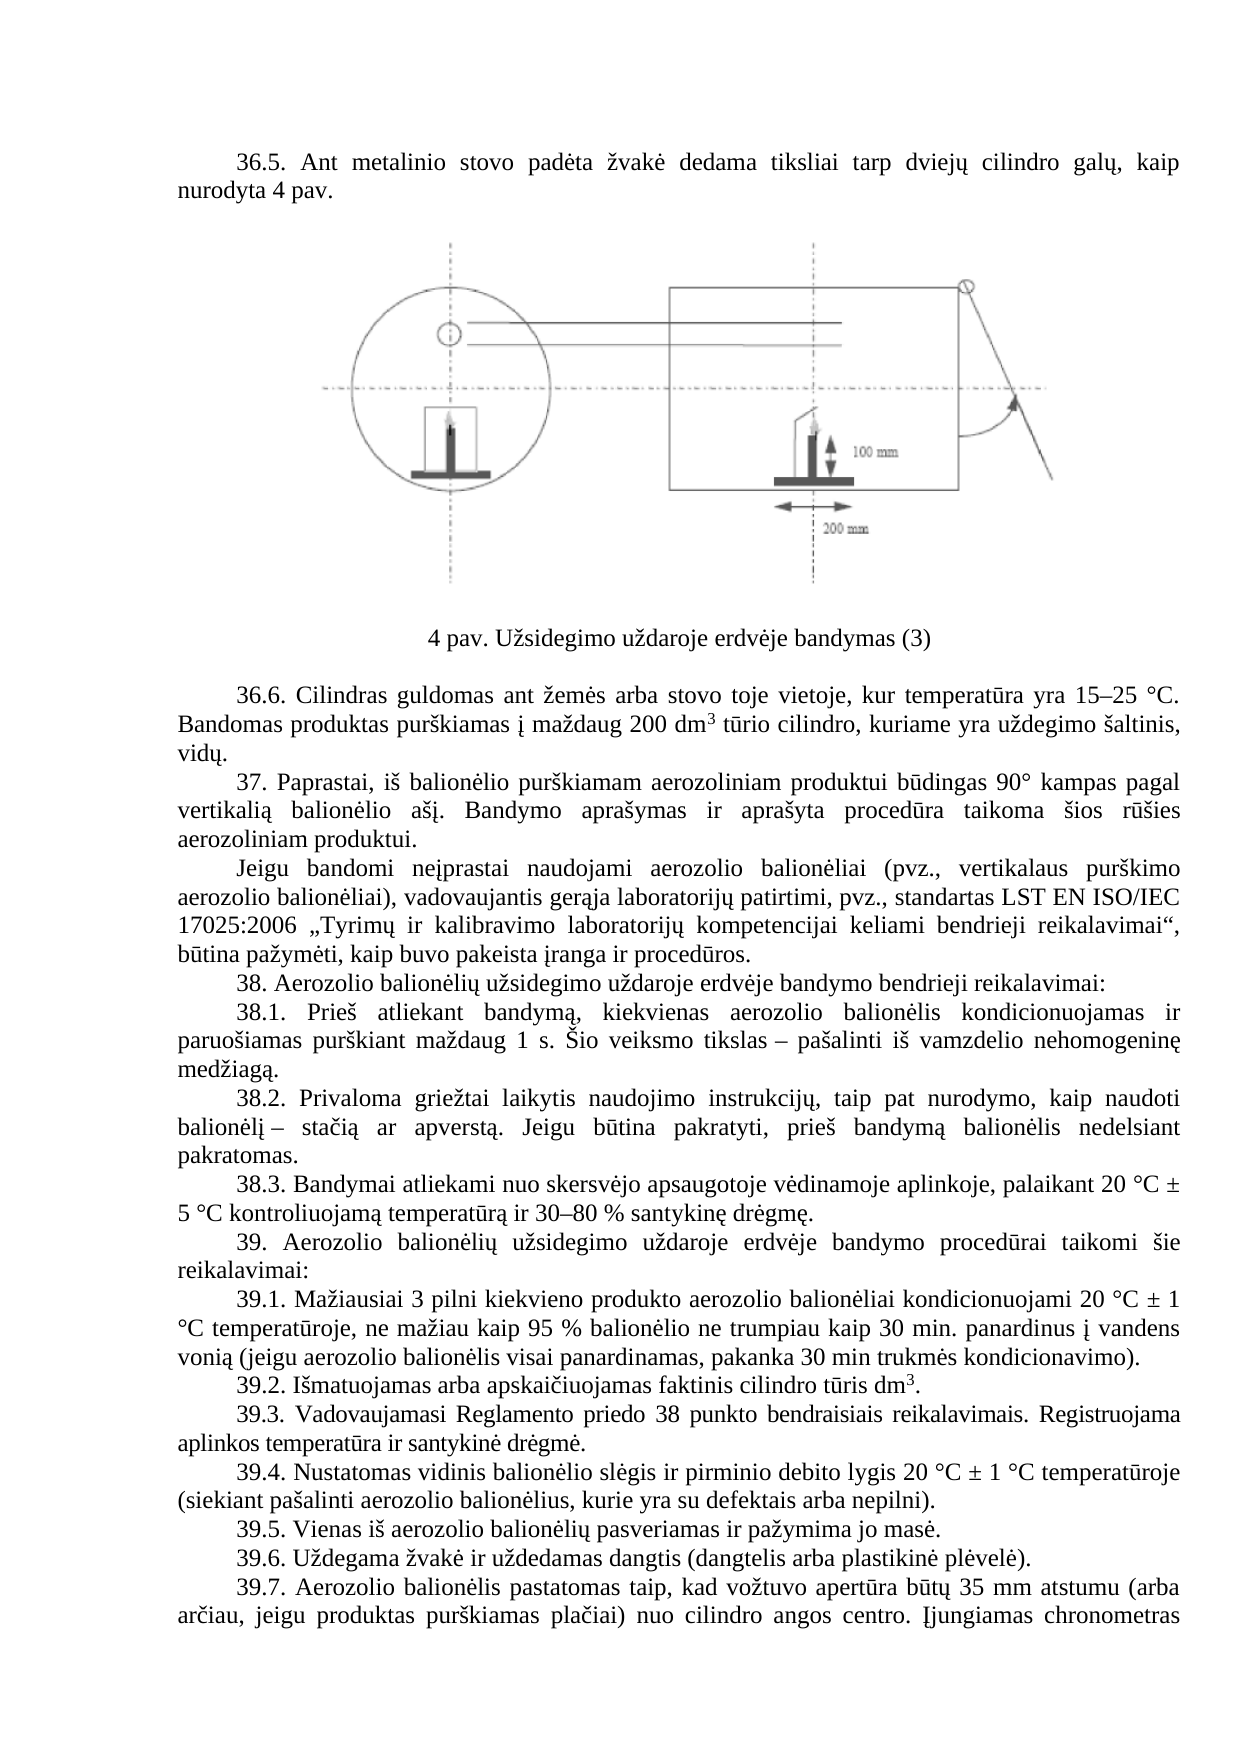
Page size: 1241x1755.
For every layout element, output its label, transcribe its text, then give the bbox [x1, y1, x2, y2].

text 39. Aerozolio balionėlių užsidegimo uždaroje erdvėje bandymo procedūrai taikomi šie reikalavimai: [177, 1227, 1181, 1284]
text 36.5. Ant metalinio stovo padėta žvakė dedama tiksliai tarp dviejų cilindro galų, kaip nurodyta 4 pav. [177, 147, 1181, 204]
text 4 pav. Užsidegimo uždaroje erdvėje bandymas (3) [177, 623, 1181, 652]
text 38.3. Bandymai atliekami nuo skersvėjo apsaugotoje vėdinamoje aplinkoje, palaikant 20 °C ± 5 °C kontroliuojamą temperatūrą ir 30–80 % santykinę drėgmę. [177, 1169, 1181, 1227]
text 39.5. Vienas iš aerozolio balionėlių pasveriamas ir pažymima jo masė. [177, 1514, 1181, 1543]
text 39.7. Aerozolio balionėlis pastatomas taip, kad vožtuvo apertūra būtų 35 mm atstumu (arba arčiau, jeigu produktas purškiamas plačiai) nuo cilindro angos centro. Įjungiamas chronometras [177, 1572, 1181, 1629]
text 39.4. Nustatomas vidinis balionėlio slėgis ir pirminio debito lygis 20 °C ± 1 °C temperatūroje (siekiant pašalinti aerozolio balionėlius, kurie yra su defektais arba nepilni). [177, 1457, 1181, 1514]
text Jeigu bandomi neįprastai naudojami aerozolio balionėliai (pvz., vertikalaus purškimo aerozolio balionėliai), vadovaujantis gerąja laboratorijų patirtimi, pvz., standartas LST EN ISO/IEC 17025:2006 „Tyrimų ir kalibravimo laboratorijų kompetencijai keliami bendrieji reikalavimai“, būtina pažymėti, kaip buvo pakeista įranga ir procedūros. [177, 853, 1181, 968]
text 38. Aerozolio balionėlių užsidegimo uždaroje erdvėje bandymo bendrieji reikalavimai: [177, 968, 1181, 997]
text 37. Paprastai, iš balionėlio purškiamam aerozoliniam produktui būdingas 90° kampas pagal vertikalią balionėlio ašį. Bandymo aprašymas ir aprašyta procedūra taikoma šios rūšies aerozoliniam produktui. [177, 767, 1181, 853]
text 39.1. Mažiausiai 3 pilni kiekvieno produkto aerozolio balionėliai kondicionuojami 20 °C ± 1 °C temperatūroje, ne mažiau kaip 95 % balionėlio ne trumpiau kaip 30 min. panardinus į vandens vonią (jeigu aerozolio balionėlis visai panardinamas, pakanka 30 min trukmės kondicionavimo). [177, 1284, 1181, 1370]
text 39.6. Uždegama žvakė ir uždedamas dangtis (dangtelis arba plastikinė plėvelė). [177, 1543, 1181, 1572]
text 38.1. Prieš atliekant bandymą, kiekvienas aerozolio balionėlis kondicionuojamas ir paruošiamas purškiant maždaug 1 s. Šio veiksmo tikslas – pašalinti iš vamzdelio nehomogeninę medžiagą. [177, 997, 1181, 1083]
text 39.2. Išmatuojamas arba apskaičiuojamas faktinis cilindro tūris dm3. [177, 1370, 1181, 1399]
text 39.3. Vadovaujamasi Reglamento priedo 38 punkto bendraisiais reikalavimais. Registruojama aplinkos temperatūra ir santykinė drėgmė. [177, 1399, 1181, 1457]
text 38.2. Privaloma griežtai laikytis naudojimo instrukcijų, taip pat nurodymo, kaip naudoti balionėlį – stačią ar apverstą. Jeigu būtina pakratyti, prieš bandymą balionėlis nedelsiant pakratomas. [177, 1083, 1181, 1169]
text 36.6. Cilindras guldomas ant žemės arba stovo toje vietoje, kur temperatūra yra 15–25 °C. Bandomas produktas purškiamas į maždaug 200 dm3 tūrio cilindro, kuriame yra uždegimo šaltinis, vidų. [177, 680, 1181, 767]
